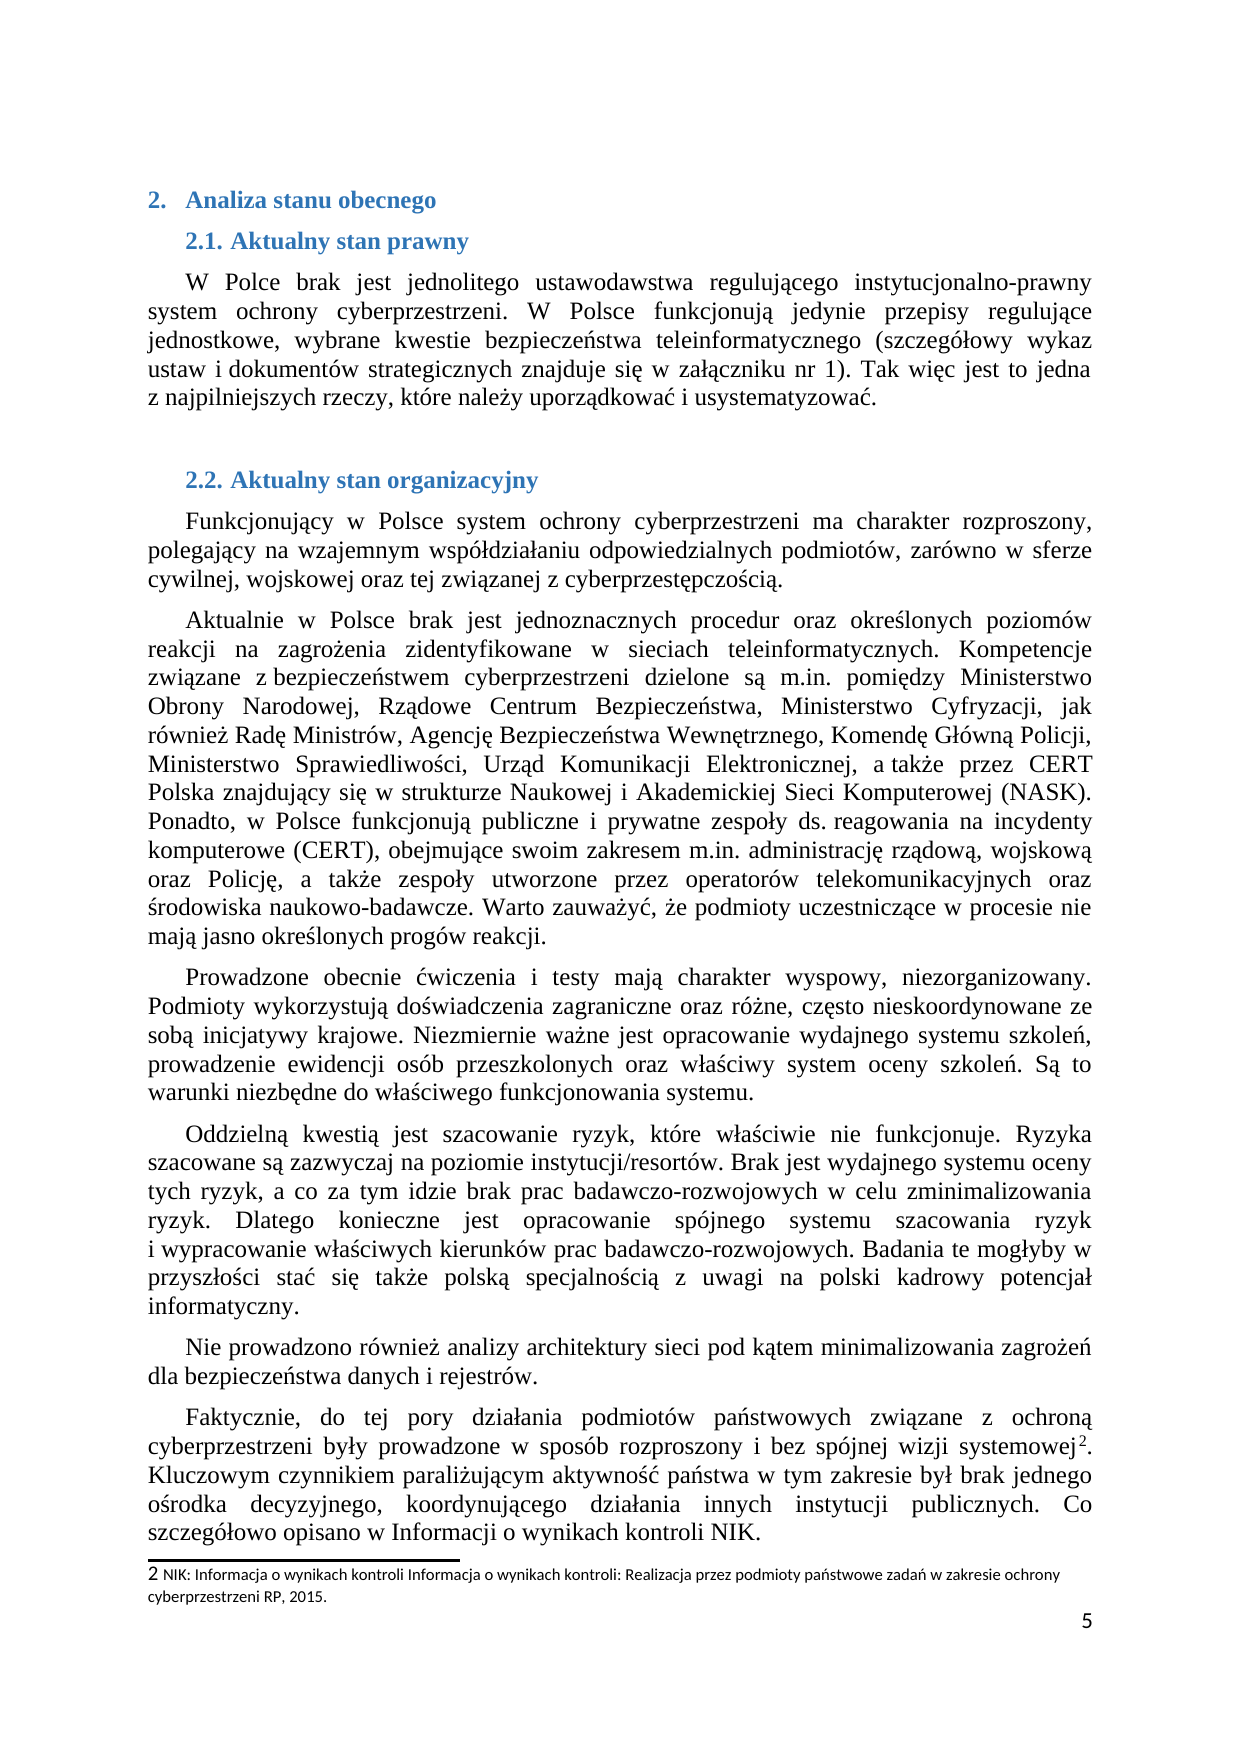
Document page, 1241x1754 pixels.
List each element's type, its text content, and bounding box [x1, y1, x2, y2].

text Nie prowadzono również analizy architektury sieci pod kątem minimalizowania zagrożeń dla bezpieczeństwa danych i rejestrów. [148, 1332, 1093, 1390]
text W Polce brak jest jednolitego ustawodawstwa regulującego instytucjonalno-prawny system ochrony cyberprzestrzeni. W Polsce funkcjonują jedynie przepisy regulujące jednostkowe, wybrane kwestie bezpieczeństwa teleinformatycznego (szczegółowy wykaz ustaw i dokumentów strategicznych znajduje się w załączniku nr 1). Tak więc jest to jedna z najpilniejszych rzeczy, które należy uporządkować i usystematyzować. [148, 267, 1093, 411]
text Prowadzone obecnie ćwiczenia i testy mają charakter wyspowy, niezorganizowany. Podmioty wykorzystują doświadczenia zagraniczne oraz różne, często nieskoordynowane ze sobą inicjatywy krajowe. Niezmiernie ważne jest opracowanie wydajnego systemu szkoleń, prowadzenie ewidencji osób przeszkolonych oraz właściwy system oceny szkoleń. Są to warunki niezbędne do właściwego funkcjonowania systemu. [148, 962, 1093, 1106]
list Aktualny stan organizacyjny [185, 465, 1093, 494]
list Aktualny stan prawny [185, 226, 1093, 255]
list Analiza stanu obecnego [148, 185, 1093, 214]
text Oddzielną kwestią jest szacowanie ryzyk, które właściwie nie funkcjonuje. Ryzyka szacowane są zazwyczaj na poziomie instytucji/resortów. Brak jest wydajnego systemu oceny tych ryzyk, a co za tym idzie brak prac badawczo-rozwojowych w celu zminimalizowania ryzyk. Dlatego konieczne jest opracowanie spójnego systemu szacowania ryzyk i wypracowanie właściwych kierunków prac badawczo-rozwojowych. Badania te mogłyby w przyszłości stać się także polską specjalnością z uwagi na polski kadrowy potencjał informatyczny. [148, 1119, 1093, 1320]
text Funkcjonujący w Polsce system ochrony cyberprzestrzeni ma charakter rozproszony, polegający na wzajemnym współdziałaniu odpowiedzialnych podmiotów, zarówno w sferze cywilnej, wojskowej oraz tej związanej z cyberprzestępczością. [148, 506, 1093, 592]
text NIK: Informacja o wynikach kontroli Informacja o wynikach kontroli: Realizacja przez podmioty państwowe zadań w zakresie ochrony cyberprzestrzeni RP, 2015. [148, 1561, 1093, 1606]
text Faktycznie, do tej pory działania podmiotów państwowych związane z ochroną cyberprzestrzeni były prowadzone w sposób rozproszony i bez spójnej wizji systemowej. Kluczowym czynnikiem paraliżującym aktywność państwa w tym zakresie był brak jednego ośrodka decyzyjnego, koordynującego działania innych instytucji publicznych. Co szczegółowo opisano w Informacji o wynikach kontroli NIK. [148, 1402, 1093, 1546]
text Aktualnie w Polsce brak jest jednoznacznych procedur oraz określonych poziomów reakcji na zagrożenia zidentyfikowane w sieciach teleinformatycznych. Kompetencje związane z bezpieczeństwem cyberprzestrzeni dzielone są m.in. pomiędzy Ministerstwo Obrony Narodowej, Rządowe Centrum Bezpieczeństwa, Ministerstwo Cyfryzacji, jak również Radę Ministrów, Agencję Bezpieczeństwa Wewnętrznego, Komendę Główną Policji, Ministerstwo Sprawiedliwości, Urząd Komunikacji Elektronicznej, a także przez CERT Polska znajdujący się w strukturze Naukowej i Akademickiej Sieci Komputerowej (NASK). Ponadto, w Polsce funkcjonują publiczne i prywatne zespoły ds. reagowania na incydenty komputerowe (CERT), obejmujące swoim zakresem m.in. administrację rządową, wojskową oraz Policję, a także zespoły utworzone przez operatorów telekomunikacyjnych oraz środowiska naukowo-badawcze. Warto zauważyć, że podmioty uczestniczące w procesie nie mają jasno określonych progów reakcji. [148, 605, 1093, 950]
